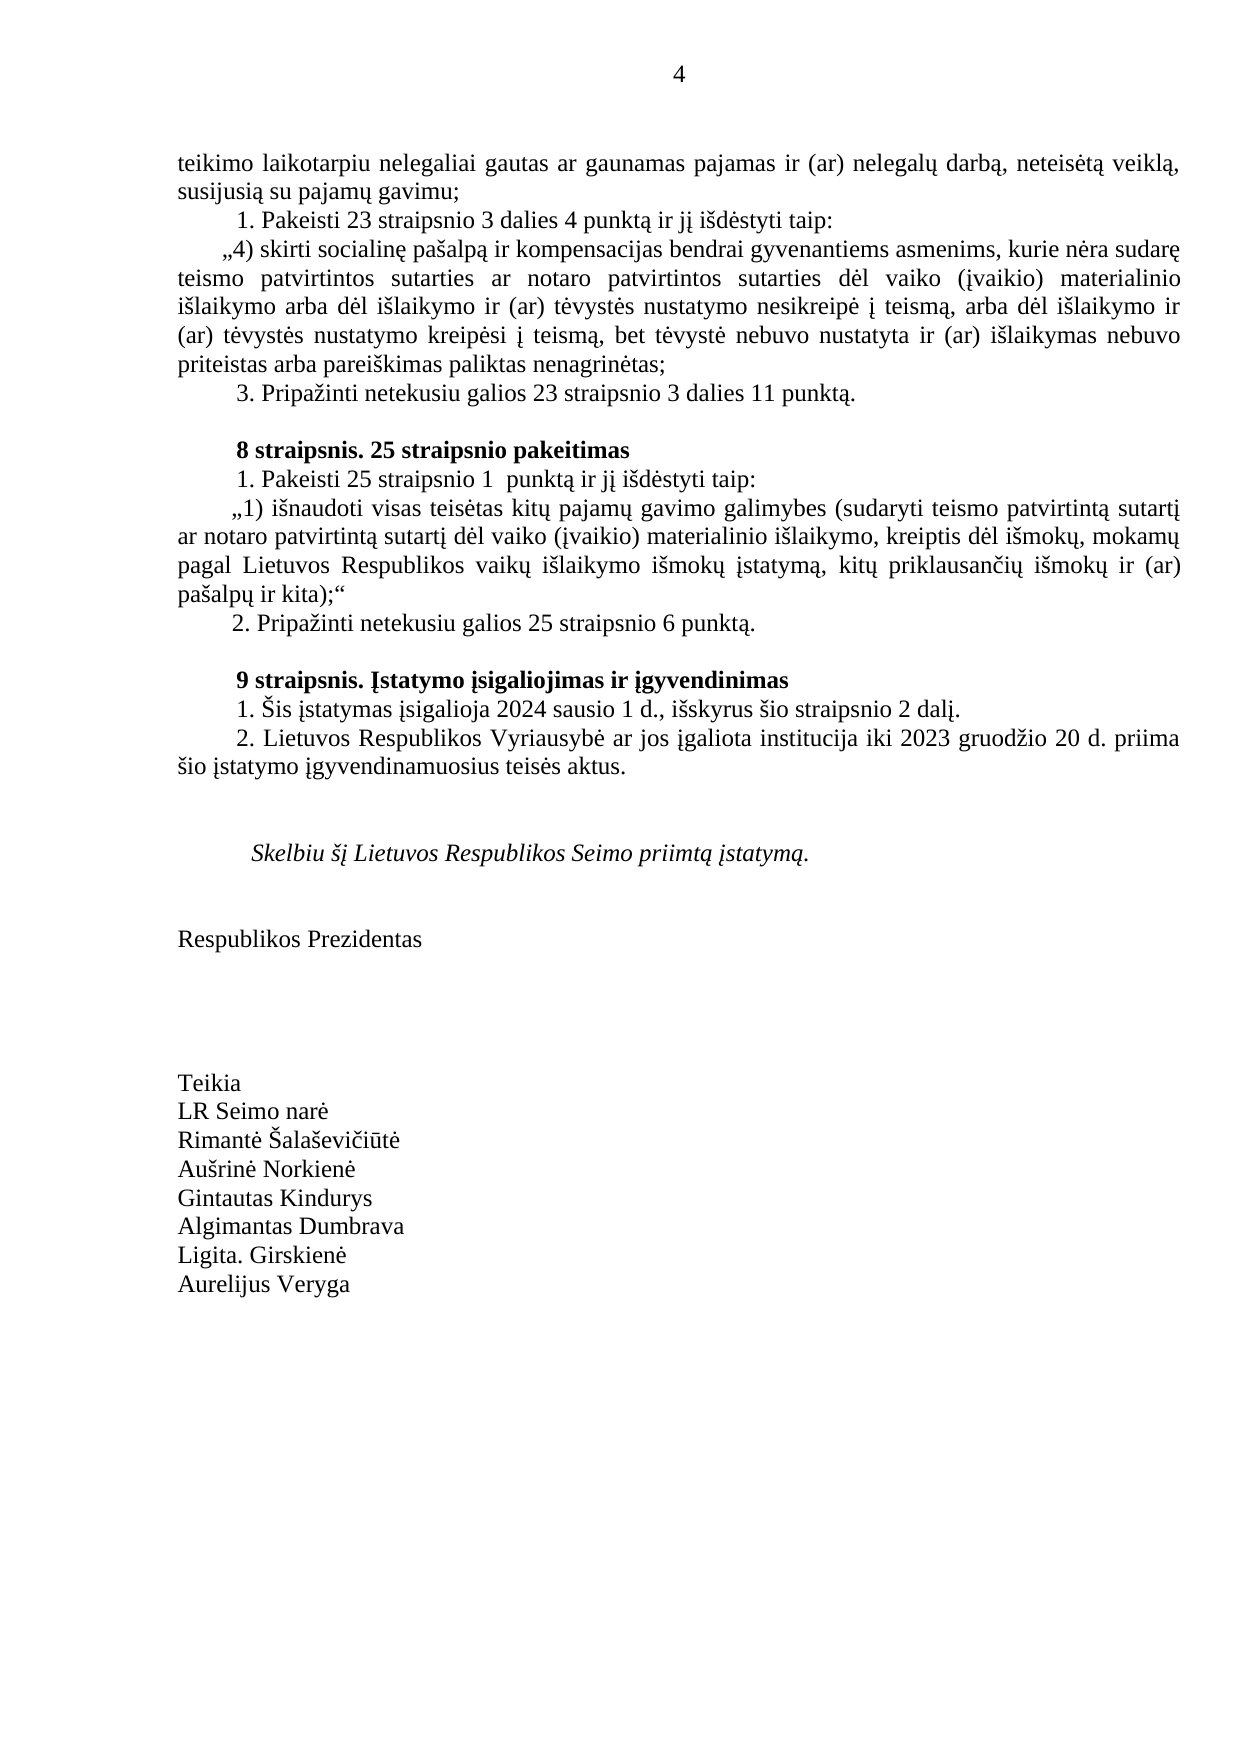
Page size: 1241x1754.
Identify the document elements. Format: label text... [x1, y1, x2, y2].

text teikimo laikotarpiu nelegaliai gautas ar gaunamas pajamas ir (ar) nelegalų darbą, neteisėtą veiklą, susijusią su pajamų gavimu; [177, 148, 1181, 205]
text „1) išnaudoti visas teisėtas kitų pajamų gavimo galimybes (sudaryti teismo patvirtintą sutartį ar notaro patvirtintą sutartį dėl vaiko (įvaikio) materialinio išlaikymo, kreiptis dėl išmokų, mokamų pagal Lietuvos Respublikos vaikų išlaikymo išmokų įstatymą, kitų priklausančių išmokų ir (ar) pašalpų ir kita);“ [177, 493, 1181, 608]
text „4) skirti socialinę pašalpą ir kompensacijas bendrai gyvenantiems asmenims, kurie nėra sudarę teismo patvirtintos sutarties ar notaro patvirtintos sutarties dėl vaiko (įvaikio) materialinio išlaikymo arba dėl išlaikymo ir (ar) tėvystės nustatymo nesikreipė į teismą, arba dėl išlaikymo ir (ar) tėvystės nustatymo kreipėsi į teismą, bet tėvystė nebuvo nustatyta ir (ar) išlaikymas nebuvo priteistas arba pareiškimas paliktas nenagrinėtas; [177, 234, 1181, 378]
text LR Seimo narė [177, 1096, 1181, 1125]
text Aurelijus Veryga [177, 1269, 1181, 1298]
text 1. Šis įstatymas įsigalioja 2024 sausio 1 d., išskyrus šio straipsnio 2 dalį. [177, 694, 1181, 723]
text 2. Lietuvos Respublikos Vyriausybė ar jos įgaliota institucija iki 2023 gruodžio 20 d. priima šio įstatymo įgyvendinamuosius teisės aktus. [177, 723, 1181, 780]
text 8 straipsnis. 25 straipsnio pakeitimas [177, 435, 1181, 464]
text Algimantas Dumbrava [177, 1211, 1181, 1240]
text Gintautas Kindurys [177, 1183, 1181, 1211]
text Respublikos Prezidentas [177, 924, 1181, 953]
text Rimantė Šalaševičiūtė [177, 1125, 1181, 1154]
text Ligita. Girskienė [177, 1240, 1181, 1269]
text Teikia [177, 1068, 1181, 1096]
text Aušrinė Norkienė [177, 1154, 1181, 1183]
text Skelbiu šį Lietuvos Respublikos Seimo priimtą įstatymą. [177, 838, 1181, 866]
text 1. Pakeisti 25 straipsnio 1 punktą ir jį išdėstyti taip: [236, 464, 1181, 493]
text 9 straipsnis. Įstatymo įsigaliojimas ir įgyvendinimas [177, 665, 1181, 694]
text 1. Pakeisti 23 straipsnio 3 dalies 4 punktą ir jį išdėstyti taip: [236, 205, 1181, 234]
text 3. Pripažinti netekusiu galios 23 straipsnio 3 dalies 11 punktą. [177, 378, 1181, 406]
text 2. Pripažinti netekusiu galios 25 straipsnio 6 punktą. [177, 608, 1181, 636]
